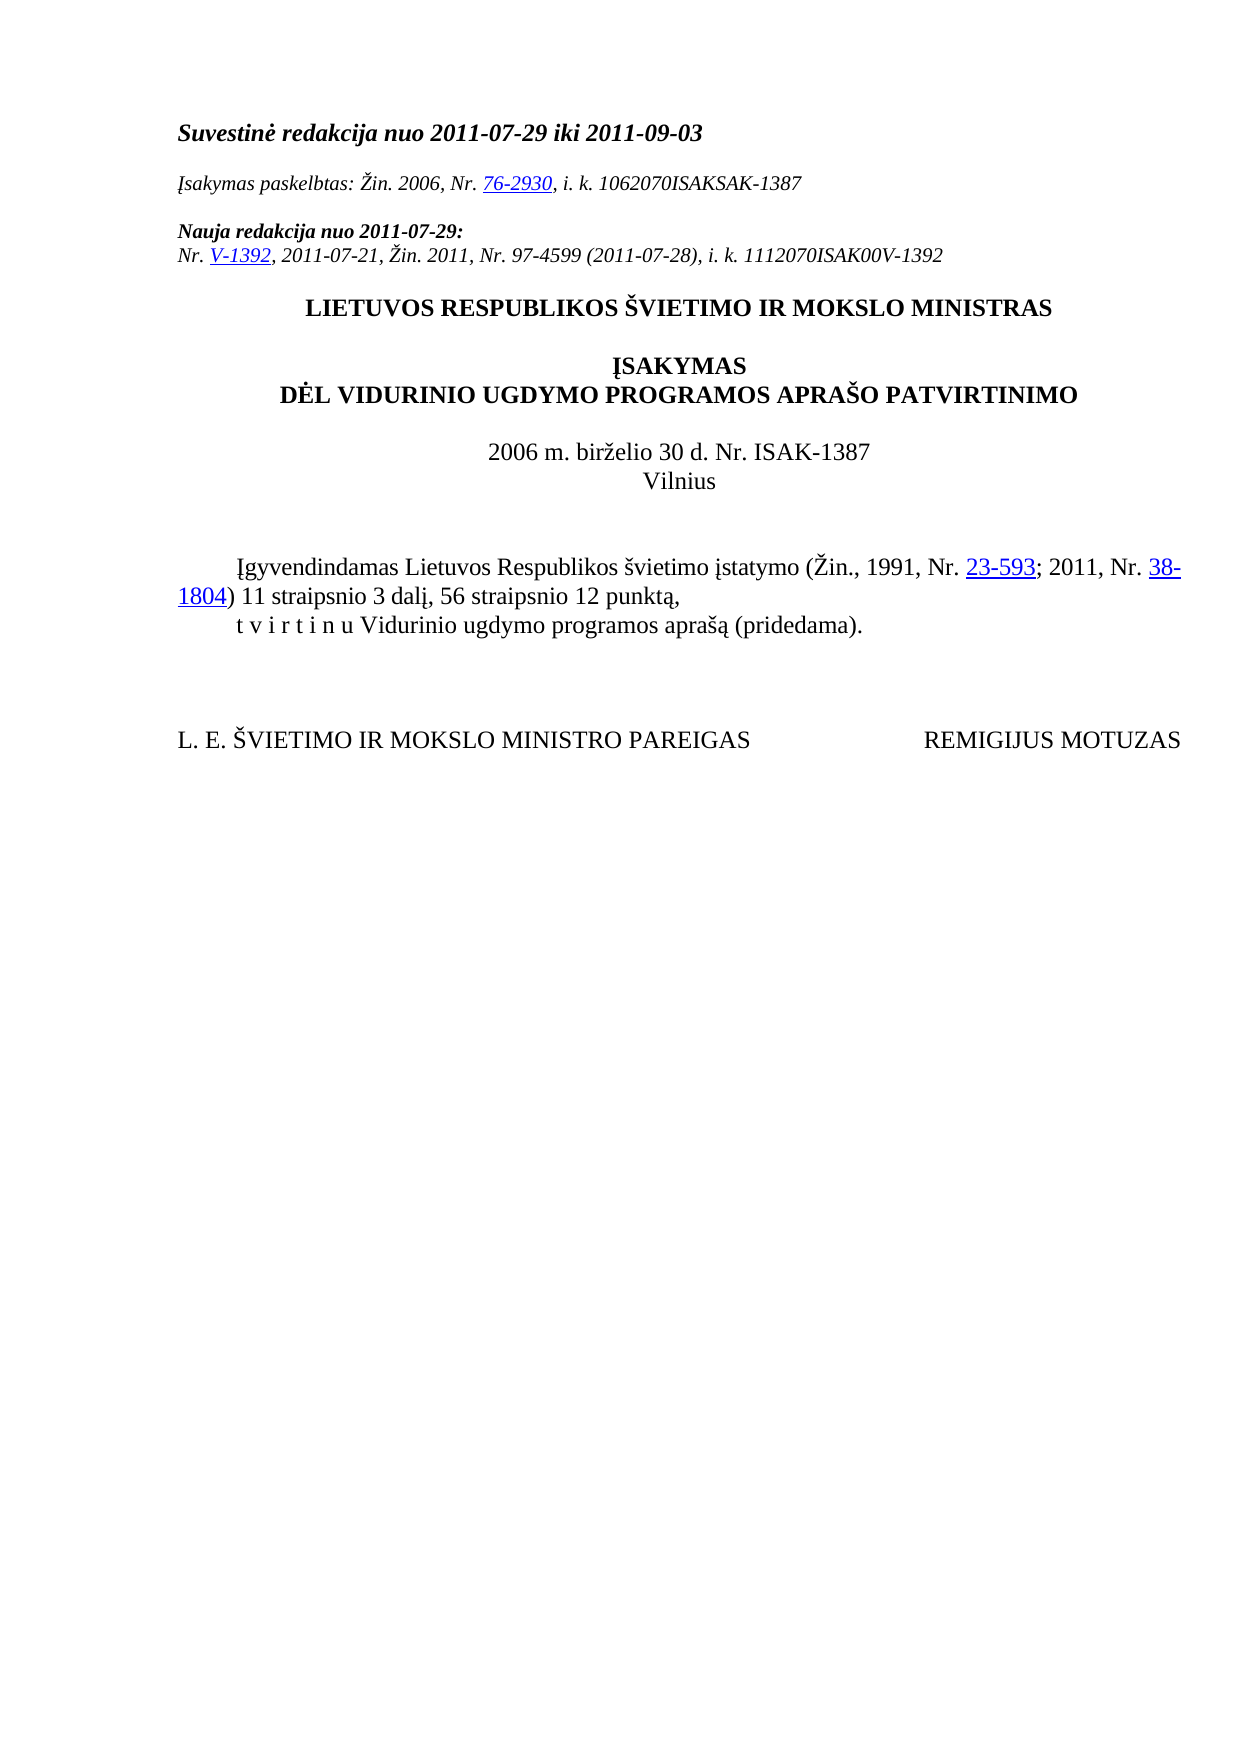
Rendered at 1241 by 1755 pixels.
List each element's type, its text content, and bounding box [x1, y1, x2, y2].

text Įsakymas paskelbtas: Žin. 2006, Nr. 76-2930, i. k. 1062070ISAKSAK-1387 [177, 171, 1181, 195]
text Nauja redakcija nuo 2011-07-29: [177, 219, 1181, 243]
text t v i r t i n u Vidurinio ugdymo programos aprašą (pridedama). [177, 610, 1181, 638]
text 2006 m. birželio 30 d. Nr. ISAK-1387 [177, 437, 1181, 466]
text Nr. V-1392, 2011-07-21, Žin. 2011, Nr. 97-4599 (2011-07-28), i. k. 1112070ISAK00V-1392 [177, 243, 1181, 267]
text DĖL VIDURINIO UGDYMO PROGRAMOS APRAŠO PATVIRTINIMO [177, 380, 1181, 408]
text L. E. ŠVIETIMO IR MOKSLO MINISTRO PAREIGAS REMIGIJUS MOTUZAS [177, 725, 1181, 753]
text Vilnius [177, 466, 1181, 495]
text ĮSAKYMAS [177, 351, 1181, 380]
text LIETUVOS RESPUBLIKOS ŠVIETIMO IR MOKSLO MINISTRAS [177, 293, 1181, 322]
text Suvestinė redakcija nuo 2011-07-29 iki 2011-09-03 [177, 118, 1181, 147]
text Įgyvendindamas Lietuvos Respublikos švietimo įstatymo (Žin., 1991, Nr. 23-593; 2011, Nr. 38-1804) 11 straipsnio 3 dalį, 56 straipsnio 12 punktą, [177, 552, 1181, 610]
